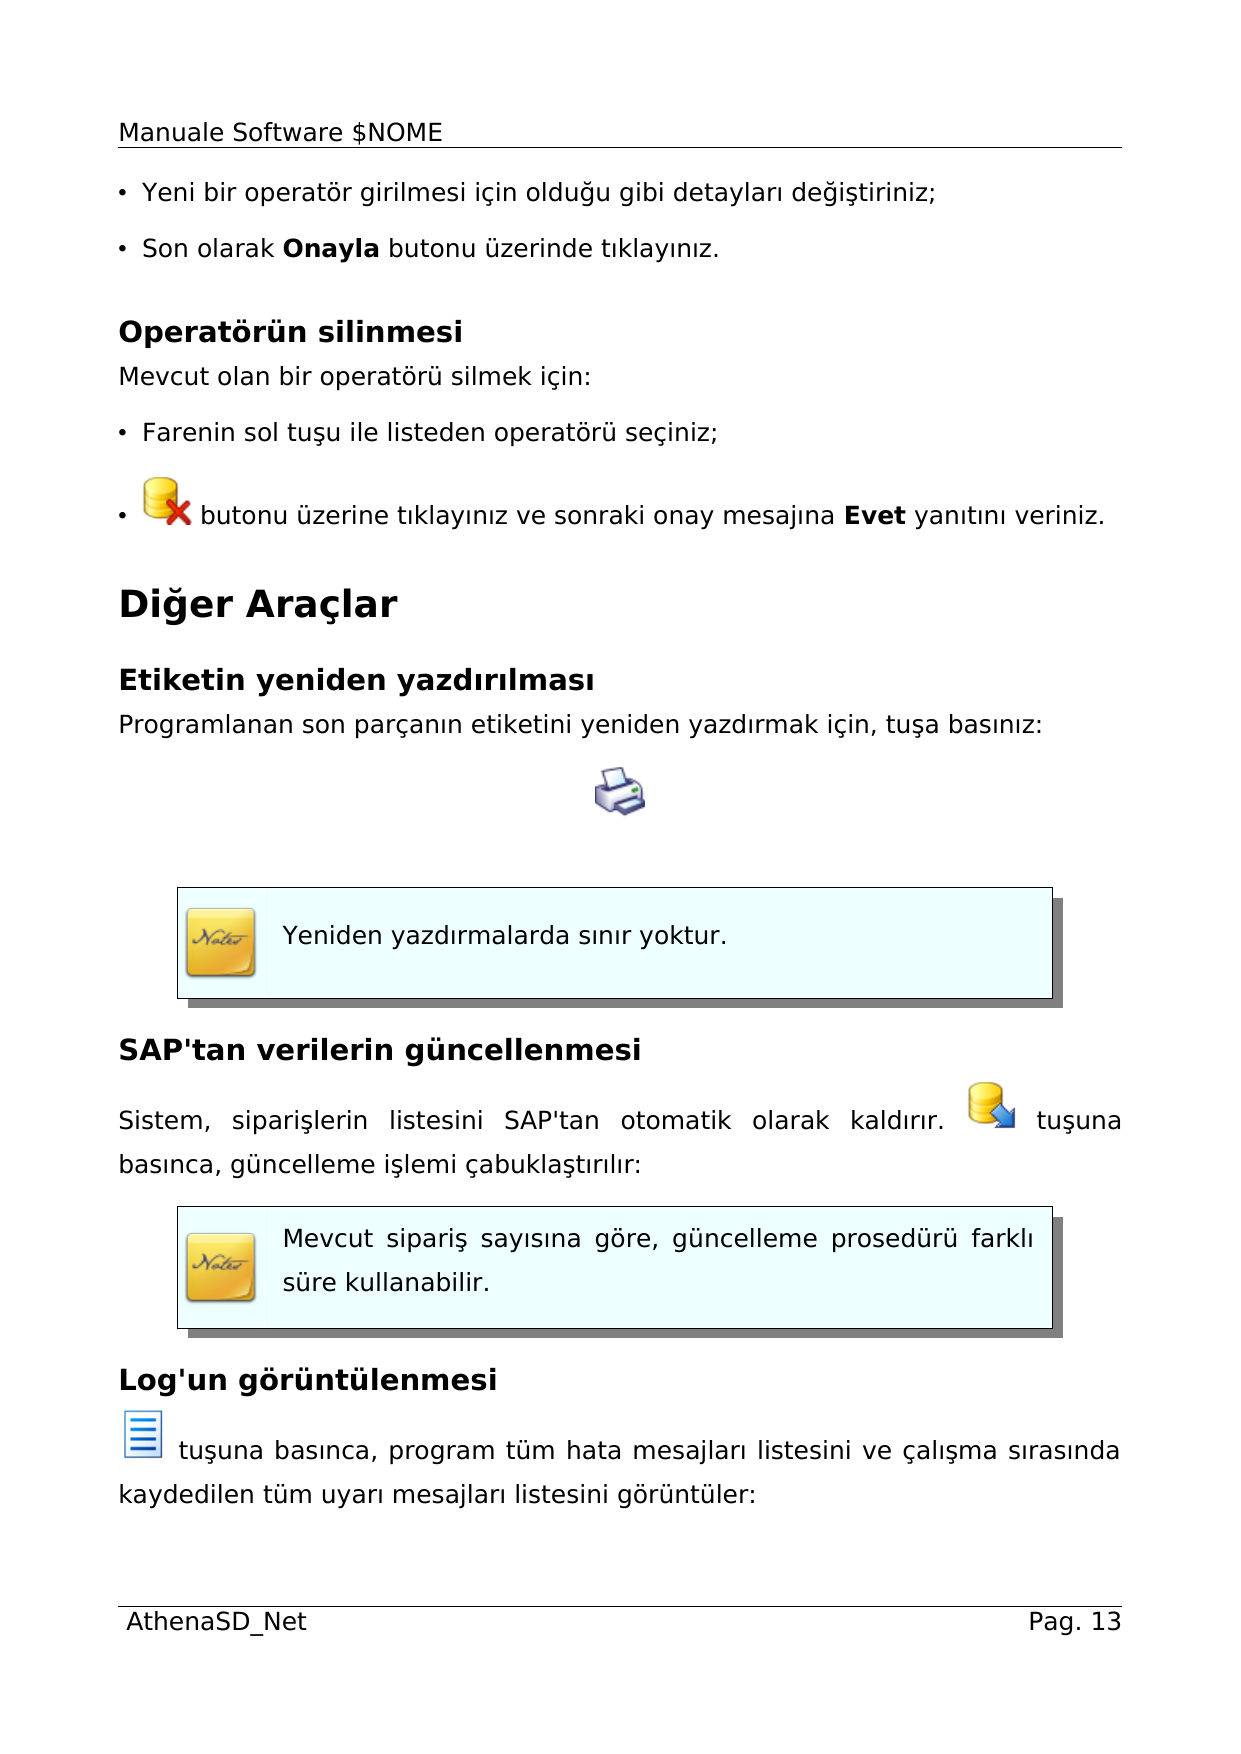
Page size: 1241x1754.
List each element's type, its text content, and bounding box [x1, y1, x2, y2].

table_header [178, 888, 264, 997]
subtitle Etiketin yeniden yazdırılması [118, 663, 1122, 697]
table_header Yeniden yazdırmalarda sınır yoktur. [265, 888, 1052, 997]
picture [183, 1229, 259, 1305]
picture [183, 904, 259, 980]
list Yeni bir operatör girilmesi için olduğu gibi detayları değiştiriniz; [118, 178, 1122, 207]
text Mevcut olan bir operatörü silmek için: [118, 362, 1122, 391]
text Sistem, siparişlerin listesini SAP'tan otomatik olarak kaldırır. tuşuna basınca, güncelleme işlemi çabuklaştırılır: [118, 1080, 1122, 1179]
text tuşuna basınca, program tüm hata mesajları listesini ve çalışma sırasında kaydedilen tüm uyarı mesajları listesini görüntüler: [118, 1409, 1122, 1509]
text Programlanan son parçanın etiketini yeniden yazdırmak için, tuşa basınız: [118, 710, 1122, 739]
table_header Mevcut sipariş sayısına göre, güncelleme prosedürü farklı süre kullanabilir. [265, 1207, 1052, 1327]
picture [595, 766, 645, 817]
list butonu üzerine tıklayınız ve sonraki onay mesajına Evet yanıtını veriniz. [118, 474, 1122, 530]
picture [141, 474, 192, 525]
subtitle Operatörün silinmesi [118, 315, 1122, 349]
subtitle Log'un görüntülenmesi [118, 1363, 1122, 1397]
list Farenin sol tuşu ile listeden operatörü seçiniz; [118, 418, 1122, 447]
picture [966, 1079, 1017, 1130]
picture [118, 1409, 169, 1460]
subtitle Diğer Araçlar [118, 582, 1122, 626]
list Son olarak Onayla butonu üzerinde tıklayınız. [118, 234, 1122, 263]
subtitle SAP'tan verilerin güncellenmesi [118, 1033, 1122, 1067]
table_header [178, 1207, 264, 1327]
